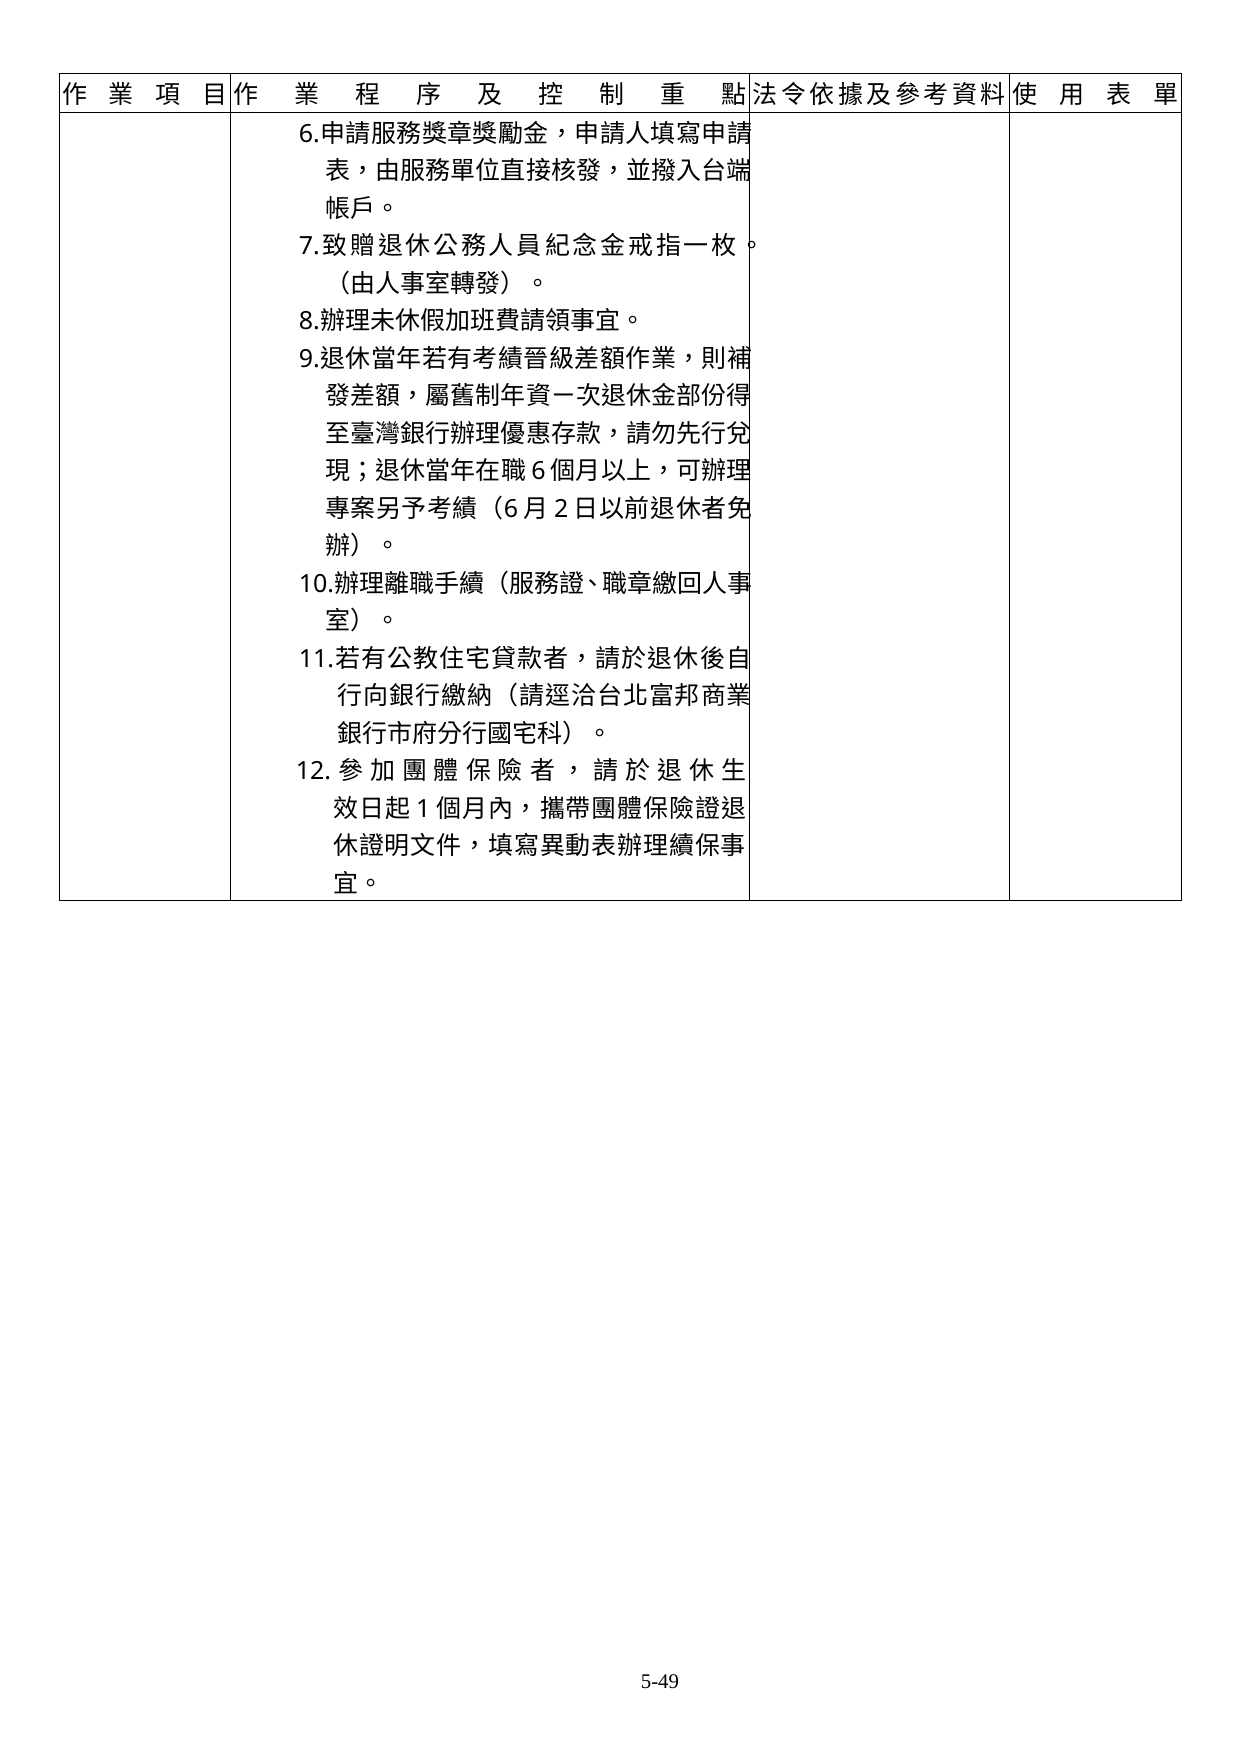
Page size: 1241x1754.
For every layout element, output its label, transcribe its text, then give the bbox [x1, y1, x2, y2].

table_cell [1010, 113, 1181, 900]
table_cell [60, 113, 230, 900]
table_header 使用表單 [1010, 74, 1181, 112]
table_header 作業程序及控制重點 [231, 74, 749, 112]
table_cell 作業程序： (一)接受申請及案件審查（退休生效前3個月） 自願命令退休人員，應於退休3個月前提出申請事由。 退休案件之審查： 查對申請人是否為依公務人員任用法律任用或準用公務人員考績法、退休法及撫卹法規定之雇員、比照警佐、委任待遇人員。（雇員管理條例第8條、臺北市政府所屬警察機關警佐待遇及委任待遇人員退休辦法第5條）。 查對申請人之年齡、任職年資等條件是否符合退休資遣撫卹法之規定。 退休事實表各欄所載資料是否詳細正確、歷任職務，是否依照先後順序填列，退休人員有無簽章。 所附證件是否齊全。 因公傷病，應提出服務機關證明書，並應繳驗中央衛生主管機關評鑑合格地區醫院以上之醫院證明書。 公務人員有下列情形之一而申請退休或資遣者，應不予受理： a.留職停薪期間。 b.停職期間。 c.休職期間。 d.動員戡亂時期終止後，涉嫌內亂罪、外患罪，尚未判決確定，或不起訴處分未確定，或緩起訴尚未期滿。 e.涉犯貪污治罪條例或刑法瀆職罪章之罪，經第一審法院判處有期徒刑以上之刑。 f.依公務員懲戒法規定移送懲戒或送請監察院審查中。 g.其他法律有特別規定。 (二)補正或退回（審查未符或應補正） 1.審查結果，申請人未具退休條件，即將全案退回申請人。 2.退休事實表所填資料錯誤或漏填或附件不足者，應即通知補正。 (三)機關彙轉或報本府核轉（符合退休條件之退休申請案） 本局暨所屬機關正副首長之退休案，函報市府核轉銓敘部辦理。 本局正副首長以下人員及所屬機關一級主管以上人員（不含正副首長）之退休案，由本局逕行函報銓敘部辦理。 雇員、比照警佐、委任待遇人員退職案件由各一級（局、處、會、區公所）機關報本府核辦。 (四)銓敘部核定或市府核定（接獲銓敘部或市府退休(職)核定） 1.服務機關轉發銓敘部核定公務人員退休核定函、退休證、公保養老給付優惠存款金額計算單。 2.服務機關轉發市府核定雇員、比照警佐、委任待遇人員退職核定函、退休金證書、及市府各一級機關局、處、會、區公所）核算公保養老給付優惠存款金額計算單。 (五)退休金之發給各項作業（退休生效日當日） 1.退休（職）案經銓敘部或市府核定，由人事單位簽會會計、出納單位辦理退休金支給手續，並依規定於退休生效日核發。 2.退休（職）人員擇領退休金種類，均應於辦理時審慎決定，經銓敘部或本府審定並領取退休給與後，不得以任何理由請求變更。 控制重點： (一)申請人應檢附相關證件，由服務機關審查資格是否符合，證件是否齊全（請參考銓敘部編印之「各機關辦理、更正或變更公務人員退休、撫卹案件作業手冊」），承辦中案件須先至WebHR登錄申請退休人員相關資料；退休案應於退休生效日3個月前由服務機關彙轉銓敘部核定，且依法須「現職」公務人員，始得辦理退休。 (二)退休案經銓敘部或本府核定後，檢視核定之相關文件是否齊全，除轉發退休人員收執，並須至WebHR登錄銓敘部核定日期文號： 1.銓敘部核定之退休核定函、退休證、公保養老給付優惠存款金額計算單。 2.本府核定退職核定函、退休證、及本府各一級機關(局、處、會、區公所）核算公保養老給付優惠存款金額計算單。 (三)退休案經銓敘部核定後，檢發退休證、退休核定函及相關證件請退休人員查收，並須確認是否辦理下列有關權益及離職手續： 1.發放公務人員退休金（支領方式） (1)新制施行前部分：由服務單位直接核發，並撥入退休人員帳戶。 (2)新制施行後部分：由退撫金基金管理委員會支給，並撥入退休人員帳戶。 2.退休法第30條之補償金（限擇領月退休金始得發給，並按新制標準計算基數內涵）：由服務單位直接核發，並撥入退休人員帳戶。 (1)第30條第2項：發給對象為新制施行前任職年資未滿15年，於新制施行後退休，並以核定年資為依據。合於上開規定人員，得於事實表勾選領取一次補償金或月補償金。 (2)第30條第3項：發給對象為新制施行前任職年資未滿20年，於新制施行後退休，增發部分，依其新制施行後繳費年資，每滿半年增發半個基數，最高一次增發3個基數，至20年止；減發部分，以實際任職年資中，每實滿12個月，始予扣減0.5個基數之補償金，至滿26年者，不再增減。 公務人員第30條第2項、第3項增發或再一次補償金。 (3)公教人員退休金其他現金給與補償金。 3.公教人員養老給付（公教人員保險法第14條）(由公保處核發支票或直撥入帳臺灣銀行辦理優惠存款專戶)。 4.退休互助金：（須於本府服務滿3年，申請人填寫申請表，由人事處核發支票）（臺北市政府及所屬機關學校公教員工退休互助辦法第6條）。 (1)職（教）員：新臺幣11萬元。 (2)工友：新臺幣3萬元。 5.辦理優惠存款：舊制年資核給之一次退休金及公保養老給付金，依規定得辦理優惠存款，其中支(兼)領月退休金人員僅得依退休公務人員一次退休金與養老給付優惠存款辦法第4條規定核算之養老給付得辦理優惠存款金額辦理優存，申請公保養老給付優惠存款金額直撥入帳者或支票給付者(切勿先行兌現)，請攜帶退休核定函、印章、身分證前往臺灣銀行辦理存款手續。存款後，不得提領，否則喪失優惠存款權益。 6.申請服務獎章獎勵金，申請人填寫申請表，由服務單位直接核發，並撥入台端帳戶。 7.致贈退休公務人員紀念金戒指一枚。（由人事室轉發）。 8.辦理未休假加班費請領事宜。 9.退休當年若有考績晉級差額作業，則補發差額，屬舊制年資ㄧ次退休金部份得至臺灣銀行辦理優惠存款，請勿先行兌現；退休當年在職6個月以上，可辦理專案另予考績（6月2日以前退休者免辦）。 10.辦理離職手續（服務證、職章繳回人事室）。 11.若有公教住宅貸款者，請於退休後自行向銀行繳納（請逕洽台北富邦商業銀行市府分行國宅科）。 12.參加團體保險者，請於退休生 效日起1個月內，攜帶團體保險證退休證明文件，填寫異動表辦理續保事宜。 [231, 113, 749, 900]
table_header 法令依據及參考資料 [750, 74, 1009, 112]
table_cell 1.公務人員退休資遣撫卹法 2.公務人員退休資遣撫卹法施行細則 3.退休公務人員一次退休金與養老給付優惠存款辦法 4.公教人員保險法 5.臺北市政府及所屬機關學校公教員工退休互助辦法第6條 6.銓敘部退休所得試算系統(含退休金、養老給付及優惠存款金額) 7.行政院人事行政總處線上退休金試算 [750, 113, 1009, 900]
table_header 作業項目 [60, 74, 230, 112]
